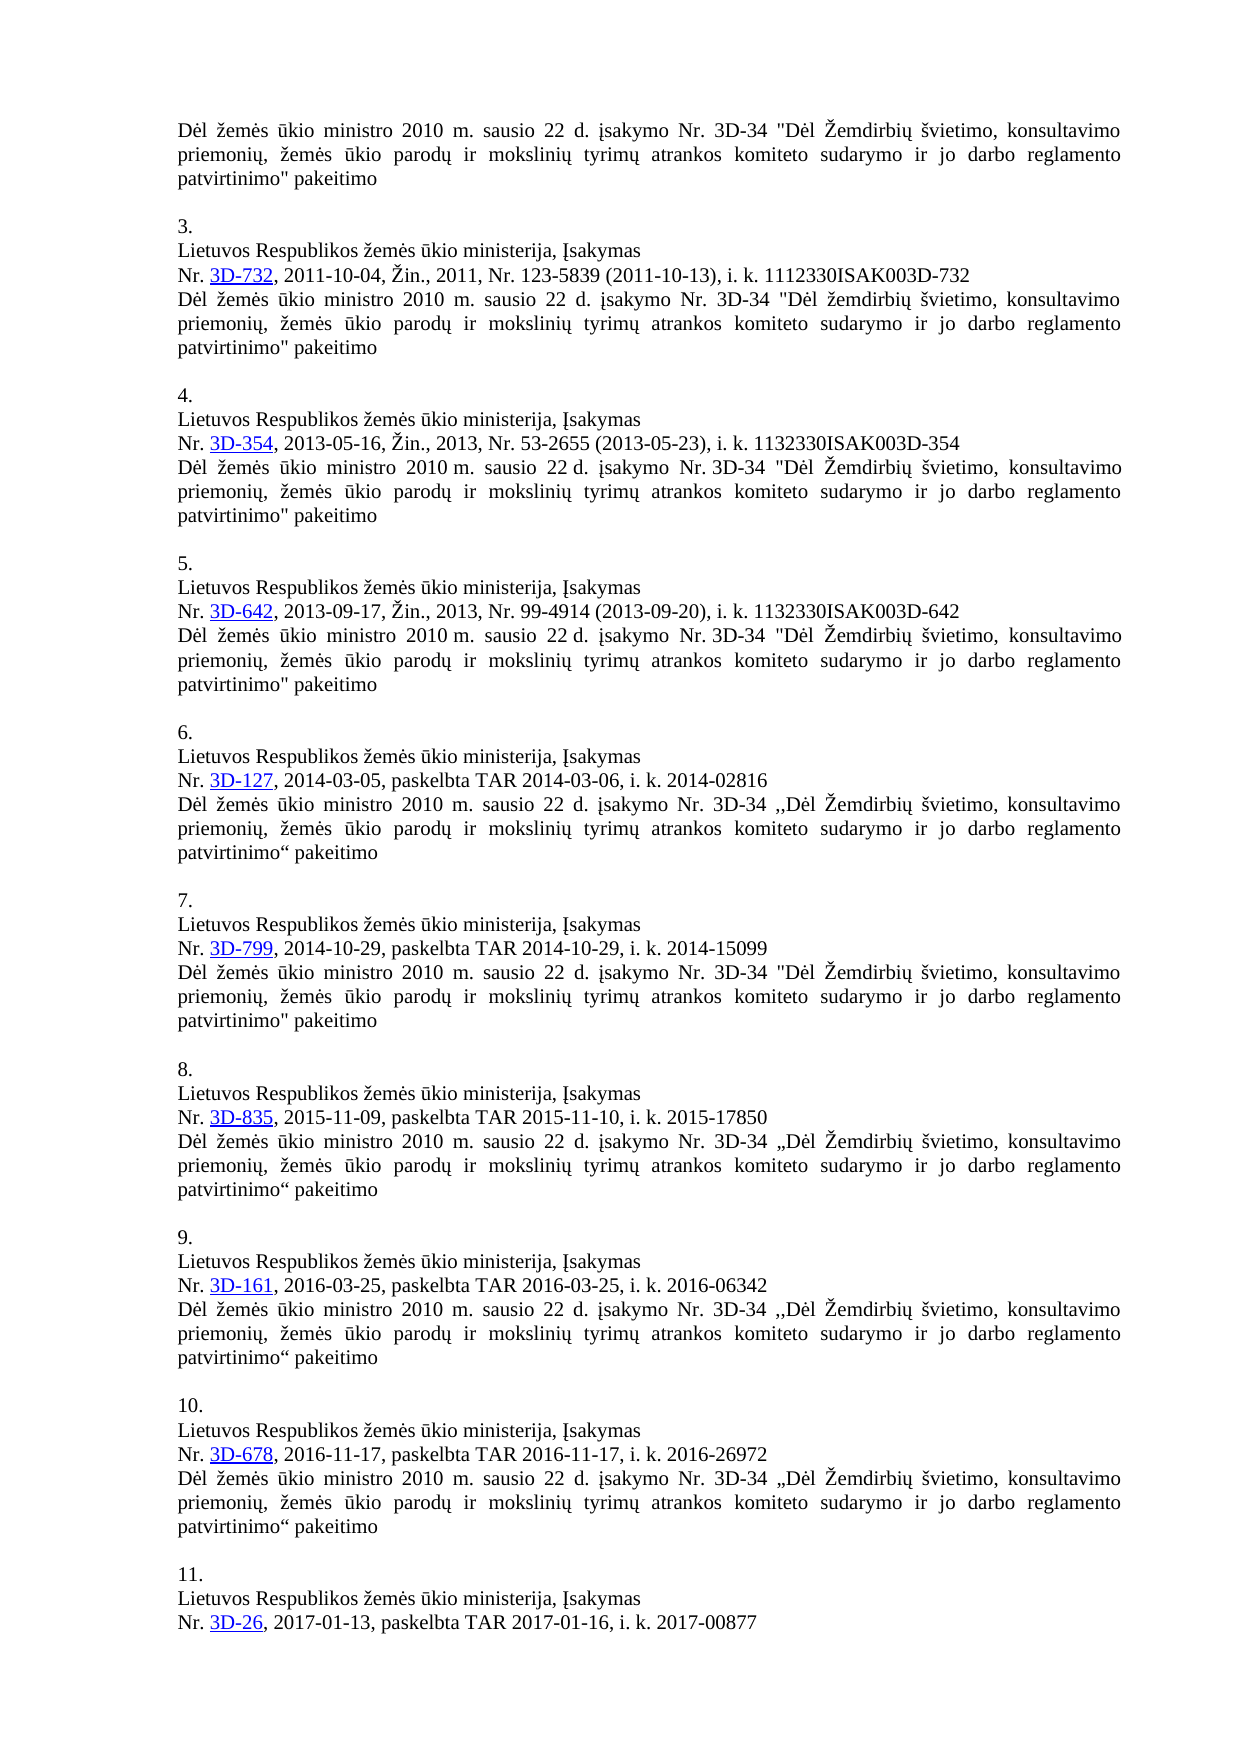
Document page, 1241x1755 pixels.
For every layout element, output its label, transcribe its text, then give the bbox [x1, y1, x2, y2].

text Dėl žemės ūkio ministro 2010 m. sausio 22 d. įsakymo Nr. 3D-34 "Dėl Žemdirbių švietimo, konsultavimo priemonių, žemės ūkio parodų ir mokslinių tyrimų atrankos komiteto sudarymo ir jo darbo reglamento patvirtinimo" pakeitimo [177, 960, 1122, 1032]
text Lietuvos Respublikos žemės ūkio ministerija, Įsakymas [177, 744, 1122, 768]
text 7. [177, 888, 1122, 912]
text Nr. 3D-354, 2013-05-16, Žin., 2013, Nr. 53-2655 (2013-05-23), i. k. 1132330ISAK003D-354 [177, 431, 1122, 455]
text Nr. 3D-127, 2014-03-05, paskelbta TAR 2014-03-06, i. k. 2014-02816 [177, 768, 1122, 792]
text Dėl žemės ūkio ministro 2010 m. sausio 22 d. įsakymo Nr. 3D-34 „Dėl Žemdirbių švietimo, konsultavimo priemonių, žemės ūkio parodų ir mokslinių tyrimų atrankos komiteto sudarymo ir jo darbo reglamento patvirtinimo“ pakeitimo [177, 1466, 1122, 1538]
text 11. [177, 1562, 1122, 1586]
text Lietuvos Respublikos žemės ūkio ministerija, Įsakymas [177, 1417, 1122, 1442]
text 6. [177, 720, 1122, 744]
text Nr. 3D-26, 2017-01-13, paskelbta TAR 2017-01-16, i. k. 2017-00877 [177, 1610, 1122, 1634]
text Dėl žemės ūkio ministro 2010 m. sausio 22 d. įsakymo Nr. 3D-34 "Dėl Žemdirbių švietimo, konsultavimo priemonių, žemės ūkio parodų ir mokslinių tyrimų atrankos komiteto sudarymo ir jo darbo reglamento patvirtinimo" pakeitimo [177, 118, 1122, 190]
text Nr. 3D-732, 2011-10-04, Žin., 2011, Nr. 123-5839 (2011-10-13), i. k. 1112330ISAK003D-732 [177, 262, 1122, 287]
text 5. [177, 551, 1122, 575]
text Lietuvos Respublikos žemės ūkio ministerija, Įsakymas [177, 1586, 1122, 1610]
text Lietuvos Respublikos žemės ūkio ministerija, Įsakymas [177, 407, 1122, 431]
text Nr. 3D-799, 2014-10-29, paskelbta TAR 2014-10-29, i. k. 2014-15099 [177, 936, 1122, 960]
text Lietuvos Respublikos žemės ūkio ministerija, Įsakymas [177, 1249, 1122, 1273]
text Lietuvos Respublikos žemės ūkio ministerija, Įsakymas [177, 238, 1122, 262]
text Nr. 3D-161, 2016-03-25, paskelbta TAR 2016-03-25, i. k. 2016-06342 [177, 1273, 1122, 1297]
text Dėl žemės ūkio ministro 2010 m. sausio 22 d. įsakymo Nr. 3D-34 ,,Dėl Žemdirbių švietimo, konsultavimo priemonių, žemės ūkio parodų ir mokslinių tyrimų atrankos komiteto sudarymo ir jo darbo reglamento patvirtinimo“ pakeitimo [177, 792, 1122, 864]
text Dėl žemės ūkio ministro 2010 m. sausio 22 d. įsakymo Nr. 3D-34 "Dėl Žemdirbių švietimo, konsultavimo priemonių, žemės ūkio parodų ir mokslinių tyrimų atrankos komiteto sudarymo ir jo darbo reglamento patvirtinimo" pakeitimo [177, 455, 1122, 527]
text 4. [177, 383, 1122, 407]
text Dėl žemės ūkio ministro 2010 m. sausio 22 d. įsakymo Nr. 3D-34 „Dėl Žemdirbių švietimo, konsultavimo priemonių, žemės ūkio parodų ir mokslinių tyrimų atrankos komiteto sudarymo ir jo darbo reglamento patvirtinimo“ pakeitimo [177, 1129, 1122, 1201]
text Nr. 3D-678, 2016-11-17, paskelbta TAR 2016-11-17, i. k. 2016-26972 [177, 1442, 1122, 1466]
text 9. [177, 1225, 1122, 1249]
text Lietuvos Respublikos žemės ūkio ministerija, Įsakymas [177, 575, 1122, 599]
text Nr. 3D-835, 2015-11-09, paskelbta TAR 2015-11-10, i. k. 2015-17850 [177, 1105, 1122, 1129]
text Dėl žemės ūkio ministro 2010 m. sausio 22 d. įsakymo Nr. 3D-34 ,,Dėl Žemdirbių švietimo, konsultavimo priemonių, žemės ūkio parodų ir mokslinių tyrimų atrankos komiteto sudarymo ir jo darbo reglamento patvirtinimo“ pakeitimo [177, 1297, 1122, 1369]
text Dėl žemės ūkio ministro 2010 m. sausio 22 d. įsakymo Nr. 3D-34 "Dėl žemdirbių švietimo, konsultavimo priemonių, žemės ūkio parodų ir mokslinių tyrimų atrankos komiteto sudarymo ir jo darbo reglamento patvirtinimo" pakeitimo [177, 287, 1122, 359]
text 10. [177, 1393, 1122, 1417]
text Dėl žemės ūkio ministro 2010 m. sausio 22 d. įsakymo Nr. 3D-34 "Dėl Žemdirbių švietimo, konsultavimo priemonių, žemės ūkio parodų ir mokslinių tyrimų atrankos komiteto sudarymo ir jo darbo reglamento patvirtinimo" pakeitimo [177, 623, 1122, 696]
text Nr. 3D-642, 2013-09-17, Žin., 2013, Nr. 99-4914 (2013-09-20), i. k. 1132330ISAK003D-642 [177, 599, 1122, 623]
text Lietuvos Respublikos žemės ūkio ministerija, Įsakymas [177, 1081, 1122, 1105]
text Lietuvos Respublikos žemės ūkio ministerija, Įsakymas [177, 912, 1122, 936]
text 3. [177, 214, 1122, 238]
text 8. [177, 1057, 1122, 1081]
